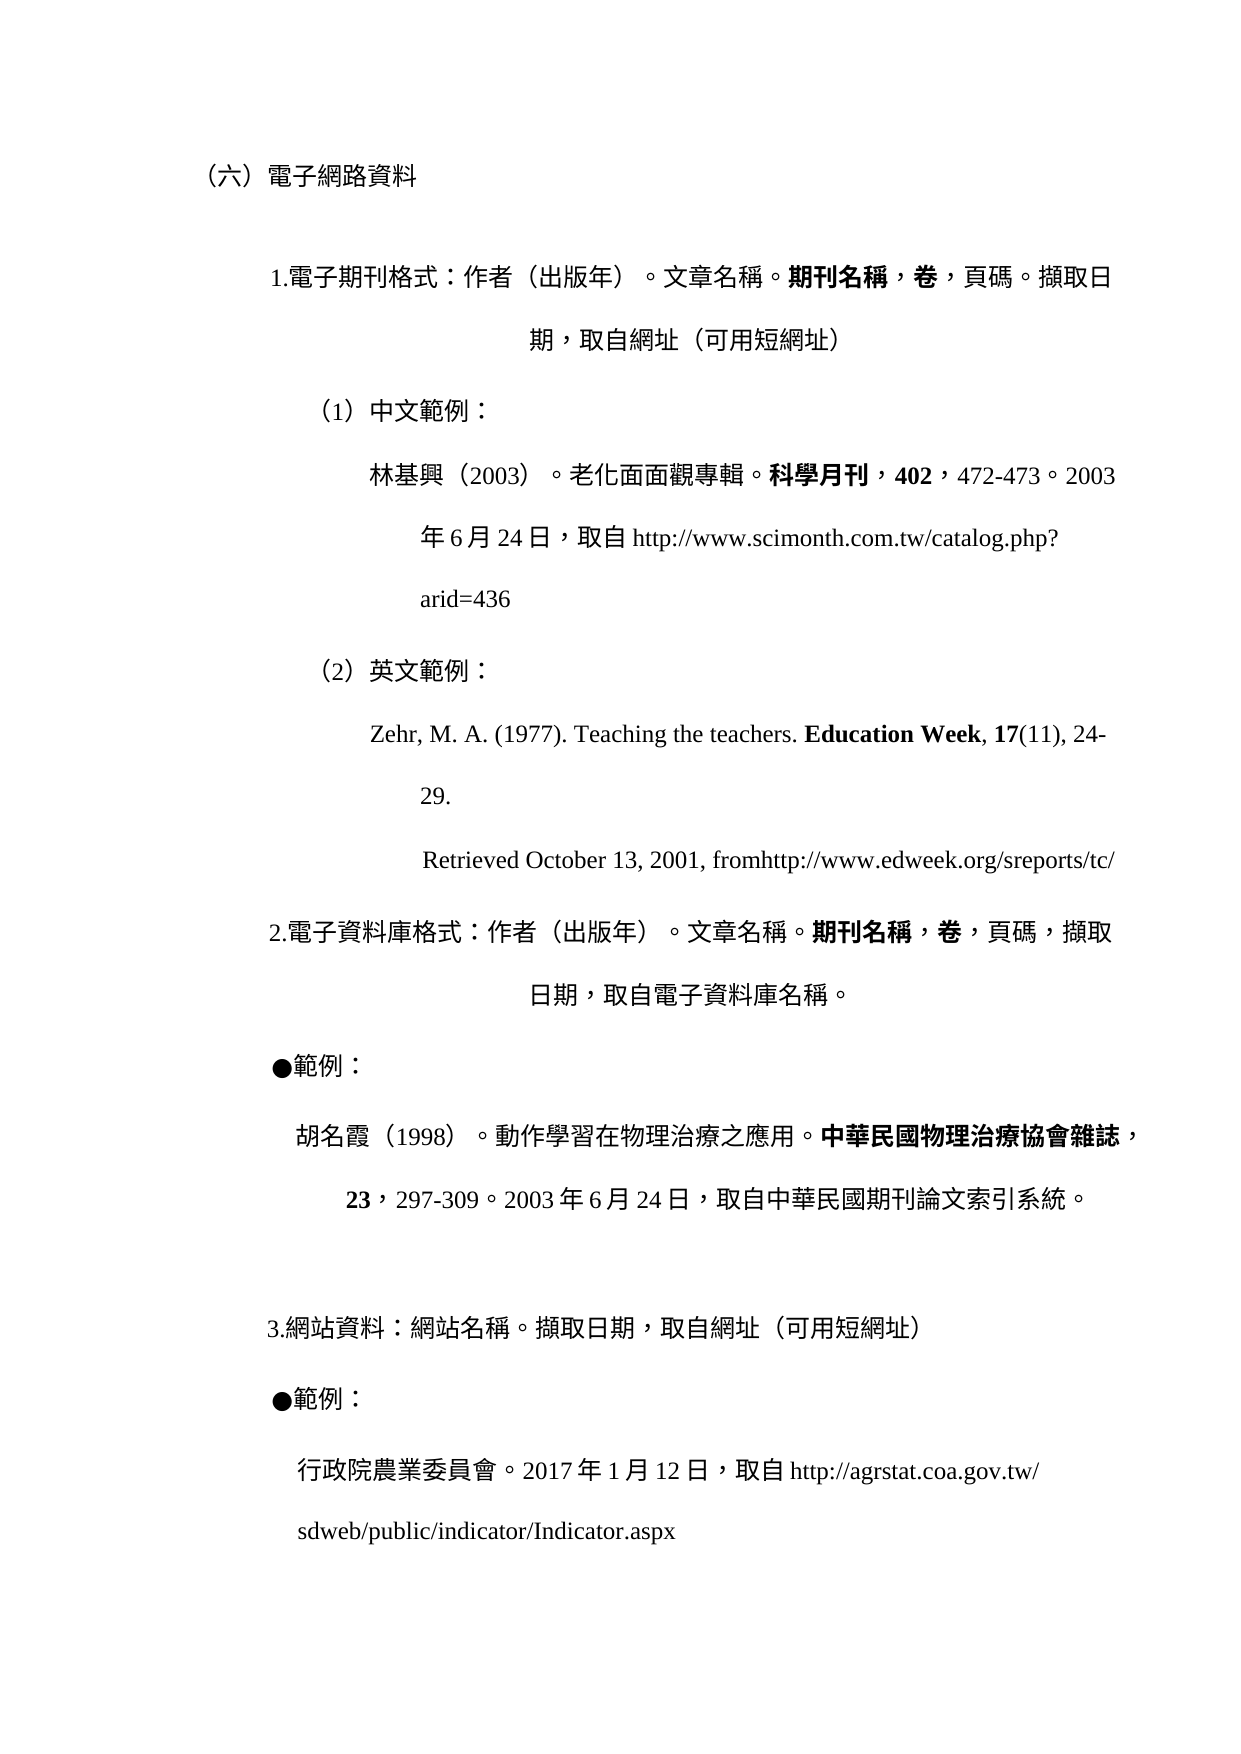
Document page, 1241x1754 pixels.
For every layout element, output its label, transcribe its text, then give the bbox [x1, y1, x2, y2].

text 3.網站資料：網站名稱。擷取日期，取自網址（可用短網址） [267, 1285, 1122, 1347]
text （1）中文範例： [306, 367, 1122, 430]
text 胡名霞（1998）。動作學習在物理治療之應用。中華民國物理治療協會雜誌，23，297-309。2003年6月24日，取自中華民國期刊論文索引系統。 [296, 1093, 1137, 1218]
text 1.電子期刊格式：作者（出版年）。文章名稱。期刊名稱，卷，頁碼。擷取日期，取自網址（可用短網址） [268, 234, 1115, 359]
text ●範例： [271, 1022, 1122, 1085]
text （2）英文範例： [306, 627, 1122, 690]
text 林基興（2003）。老化面面觀專輯。科學月刊，402，472-473。2003年6月24日，取自http://www.scimonth.com.tw/catalog.php?arid=436 [369, 432, 1122, 619]
text ●範例： [271, 1356, 1122, 1418]
text Retrieved October 13, 2001, fromhttp://www.edweek.org/sreports/tc/ [422, 818, 1152, 881]
text 行政院農業委員會。2017年1月12日，取自http://agrstat.coa.gov.tw/sdweb/public/indicator/Indicator.aspx [297, 1427, 1122, 1552]
text 2.電子資料庫格式：作者（出版年）。文章名稱。期刊名稱，卷，頁碼，擷取日期，取自電子資料庫名稱。 [266, 889, 1115, 1014]
text Zehr, M. A. (1977). Teaching the teachers. Education Week, 17(11), 24-29. [369, 692, 1107, 817]
text （六）電子網路資料 [192, 133, 1122, 195]
